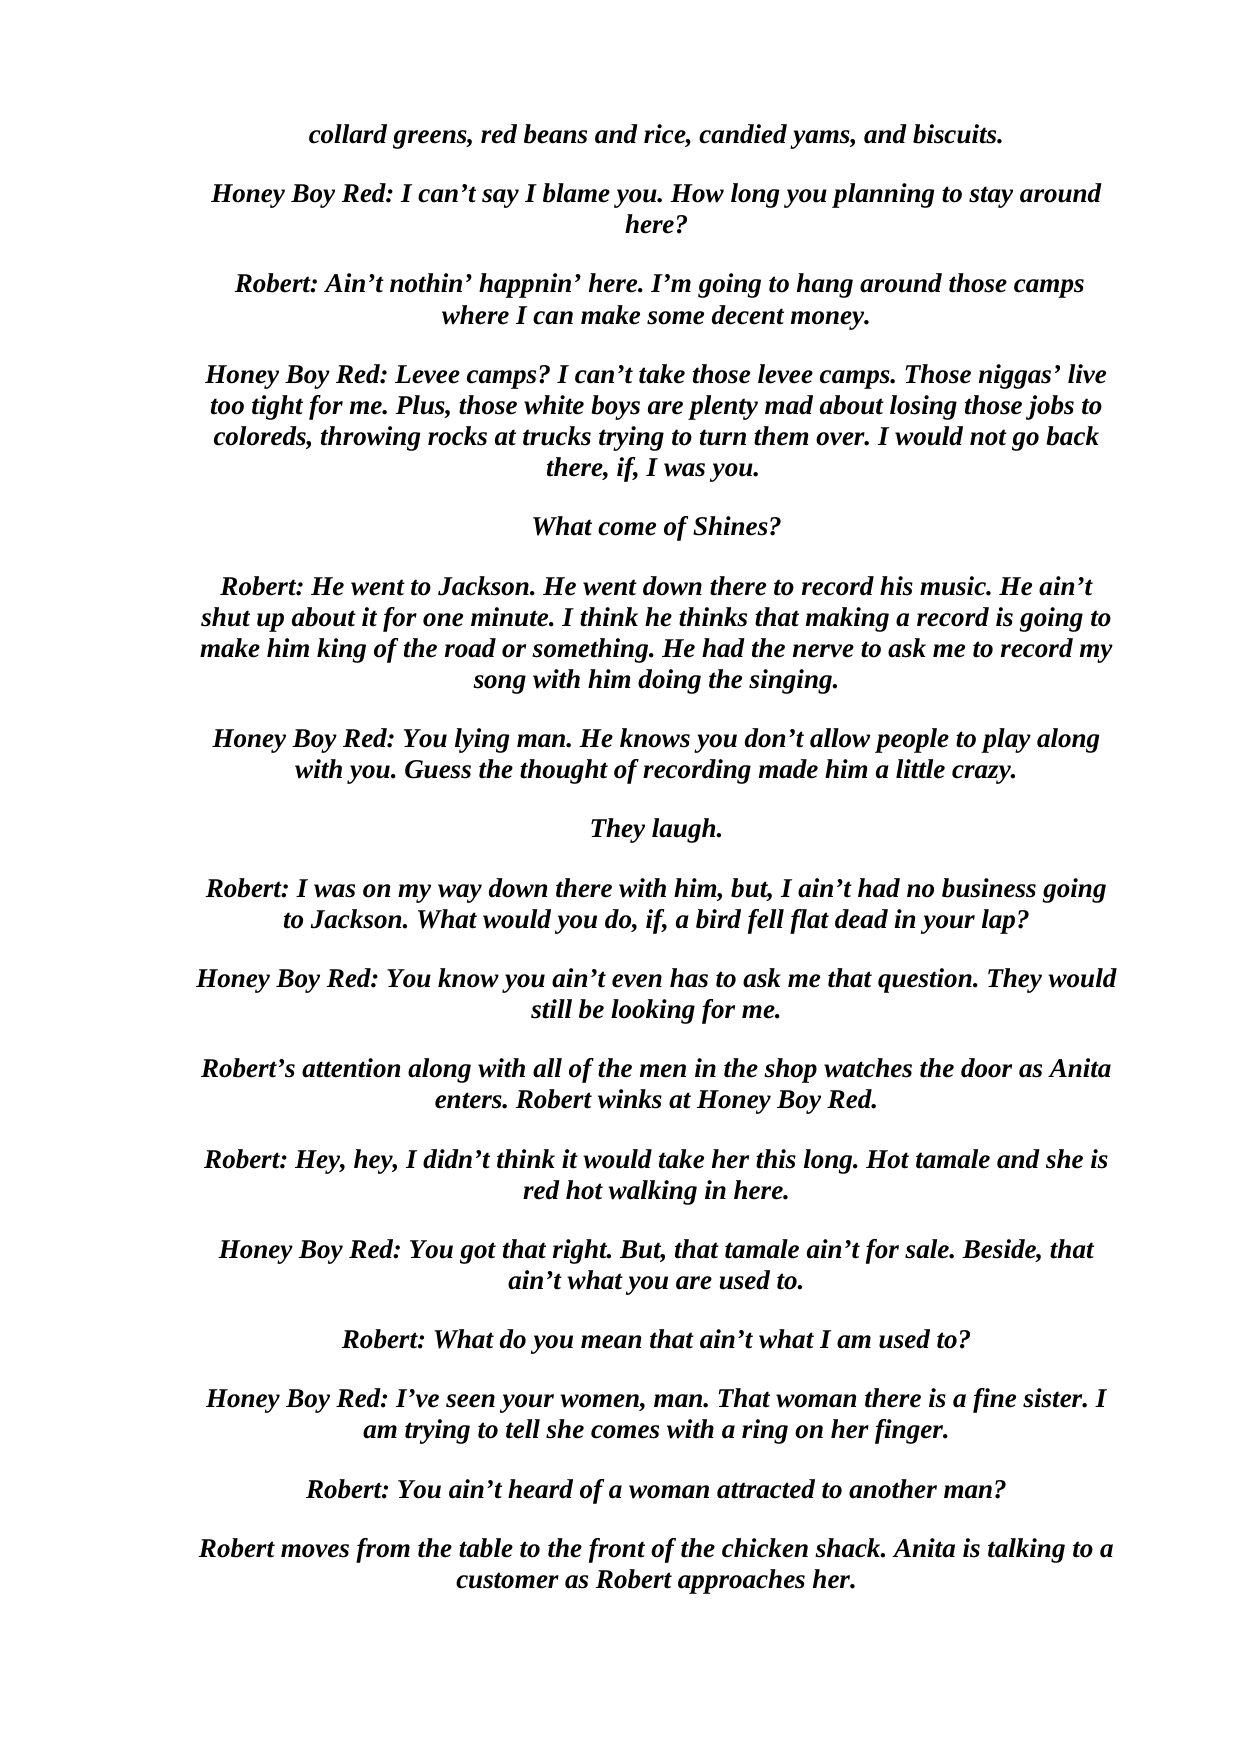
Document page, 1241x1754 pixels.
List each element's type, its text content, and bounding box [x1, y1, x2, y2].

text collard greens, red beans and rice, candied yams, and biscuits. [193, 118, 1122, 149]
text Honey Boy Red: I’ve seen your women, man. That woman there is a fine sister. I am trying to tell she comes with a ring on her finger. [193, 1382, 1122, 1445]
text Robert: He went to Jackson. He went down there to record his music. He ain’t shut up about it for one minute. I think he thinks that making a record is going to make him king of the road or something. He had the nerve to ask me to record my song with him doing the singing. [193, 570, 1122, 694]
text Honey Boy Red: You lying man. He knows you don’t allow people to play along with you. Guess the thought of recording made him a little crazy. [193, 722, 1122, 784]
text Robert’s attention along with all of the men in the shop watches the door as Anita enters. Robert winks at Honey Boy Red. [193, 1052, 1122, 1115]
text They laugh. [193, 813, 1122, 844]
text Honey Boy Red: Levee camps? I can’t take those levee camps. Those niggas’ live too tight for me. Plus, those white boys are plenty mad about losing those jobs to coloreds, throwing rocks at trucks trying to turn them over. I would not go back there, if, I was you. [193, 358, 1122, 482]
text Robert: Ain’t nothin’ happnin’ here. I’m going to hang around those camps where I can make some decent money. [193, 268, 1122, 330]
text Robert: Hey, hey, I didn’t think it would take her this long. Hot tamale and she is red hot walking in here. [193, 1143, 1122, 1205]
text Honey Boy Red: You know you ain’t even has to ask me that question. They would still be looking for me. [193, 962, 1122, 1024]
text Robert: I was on my way down there with him, but, I ain’t had no business going to Jackson. What would you do, if, a bird fell flat dead in your lap? [193, 872, 1122, 934]
text What come of Shines? [193, 511, 1122, 542]
text Robert moves from the table to the front of the chicken shack. Anita is talking to a customer as Robert approaches her. [193, 1532, 1122, 1594]
text Robert: You ain’t heard of a woman attracted to another man? [193, 1473, 1122, 1504]
text Robert: What do you mean that ain’t what I am used to? [193, 1323, 1122, 1354]
text Honey Boy Red: I can’t say I blame you. How long you planning to stay around here? [193, 177, 1122, 239]
text Honey Boy Red: You got that right. But, that tamale ain’t for sale. Beside, that ain’t what you are used to. [193, 1233, 1122, 1295]
